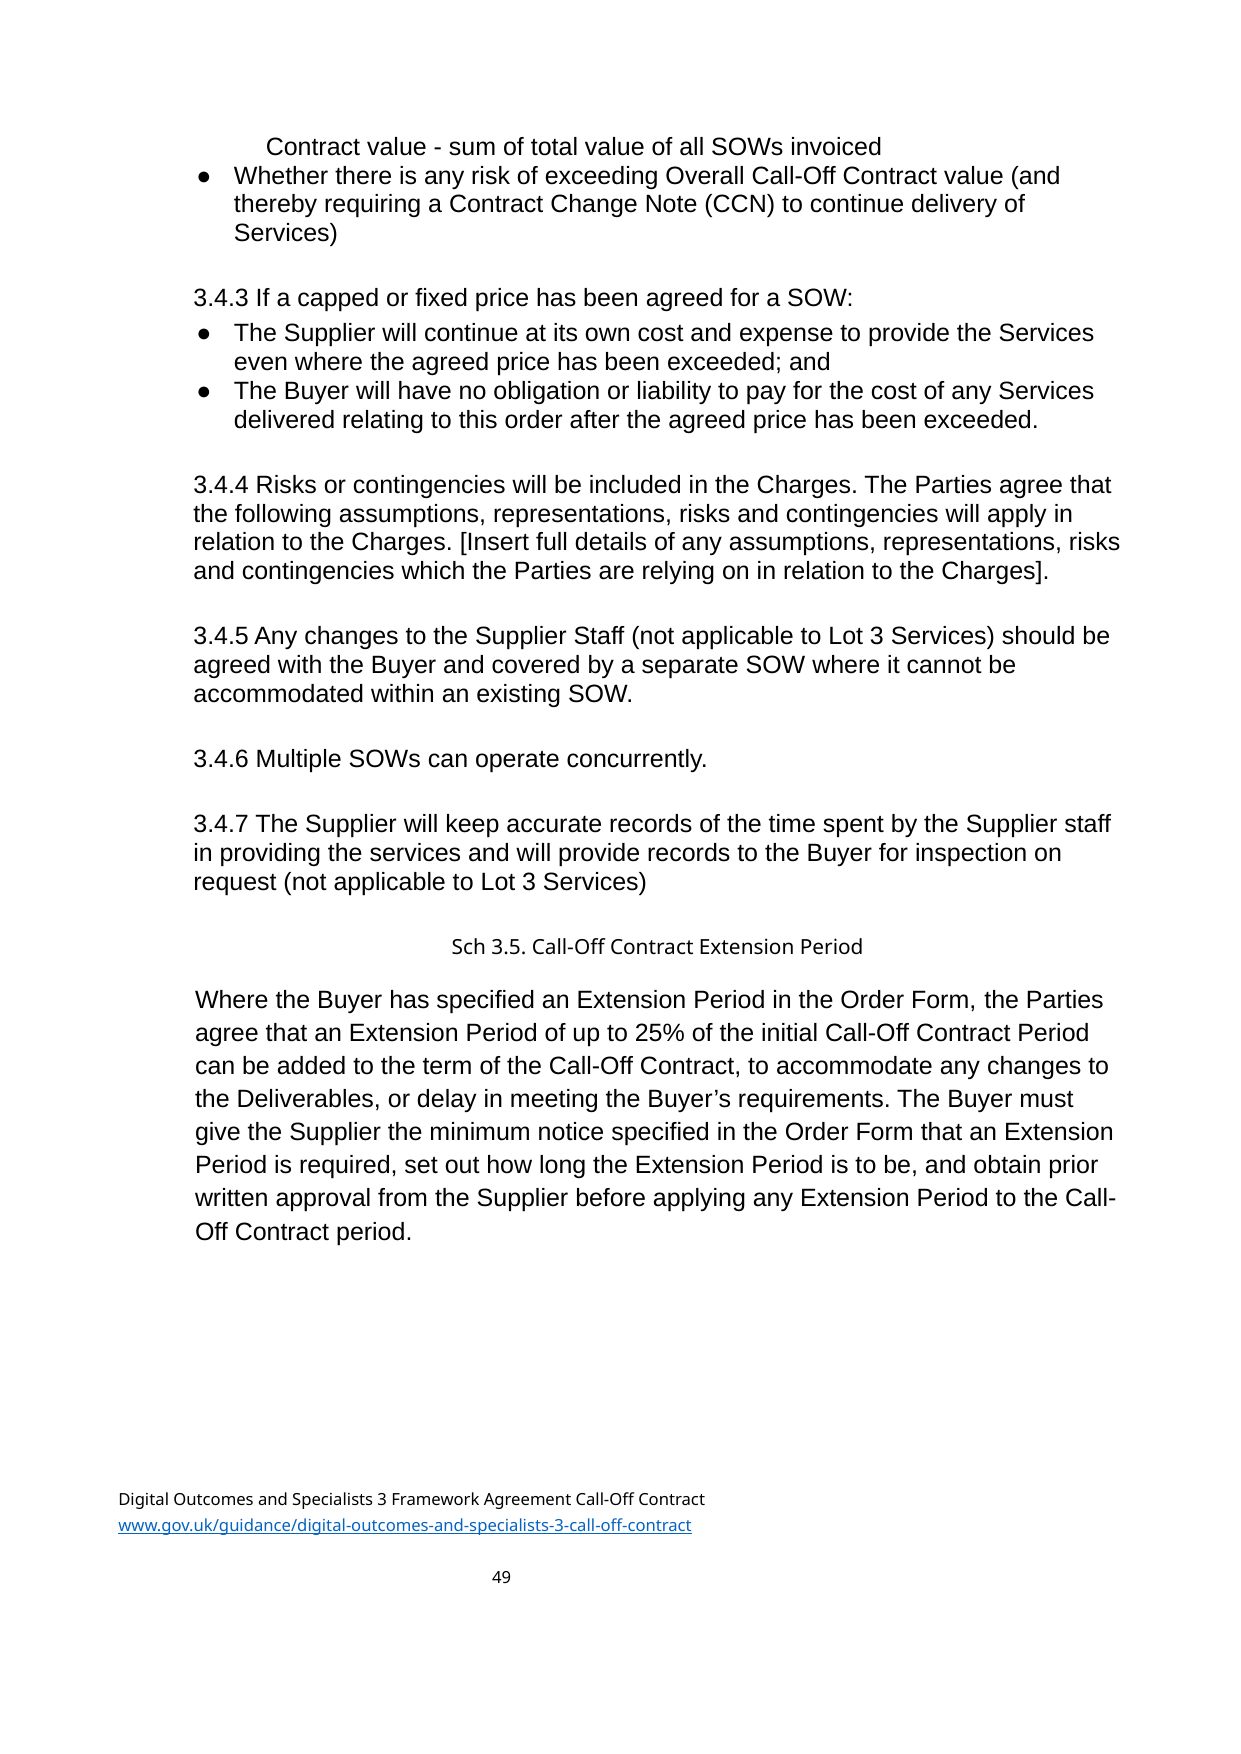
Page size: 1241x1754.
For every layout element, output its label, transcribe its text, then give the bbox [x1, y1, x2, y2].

text Contract value - sum of total value of all SOWs invoiced [265, 132, 1125, 161]
list Whether there is any risk of exceeding Overall Call-Off Contract value (and thereby requiring a Contract Change Note (CCN) to continue delivery of Services) [196, 161, 1125, 247]
text 3.4.5 Any changes to the Supplier Staff (not applicable to Lot 3 Services) should be agreed with the Buyer and covered by a separate SOW where it cannot be accommodated within an existing SOW. [193, 621, 1125, 707]
text 3.4.3 If a capped or fixed price has been agreed for a SOW: [193, 283, 1125, 312]
text Where the Buyer has specified an Extension Period in the Order Form, the Parties agree that an Extension Period of up to 25% of the initial Call-Off Contract Period can be added to the term of the Call-Off Contract, to accommodate any changes to the Deliverables, or delay in meeting the Buyer’s requirements. The Buyer must give the Supplier the minimum notice specified in the Order Form that an Extension Period is required, set out how long the Extension Period is to be, and obtain prior written approval from the Supplier before applying any Extension Period to the Call-Off Contract period. [195, 985, 1122, 1278]
text 3.4.6 Multiple SOWs can operate concurrently. [118, 744, 1125, 773]
text 3.4.4 Risks or contingencies will be included in the Charges. The Parties agree that the following assumptions, representations, risks and contingencies will apply in relation to the Charges. [Insert full details of any assumptions, representations, risks and contingencies which the Parties are relying on in relation to the Charges]. [193, 470, 1125, 585]
text 3.4.7 The Supplier will keep accurate records of the time spent by the Supplier staff in providing the services and will provide records to the Buyer for inspection on request (not applicable to Lot 3 Services) [193, 809, 1125, 895]
list The Buyer will have no obligation or liability to pay for the cost of any Services delivered relating to this order after the agreed price has been exceeded. [196, 376, 1125, 433]
subtitle Sch 3.5. Call-Off Contract Extension Period [118, 932, 1122, 960]
list The Supplier will continue at its own cost and expense to provide the Services even where the agreed price has been exceeded; and [196, 318, 1125, 376]
